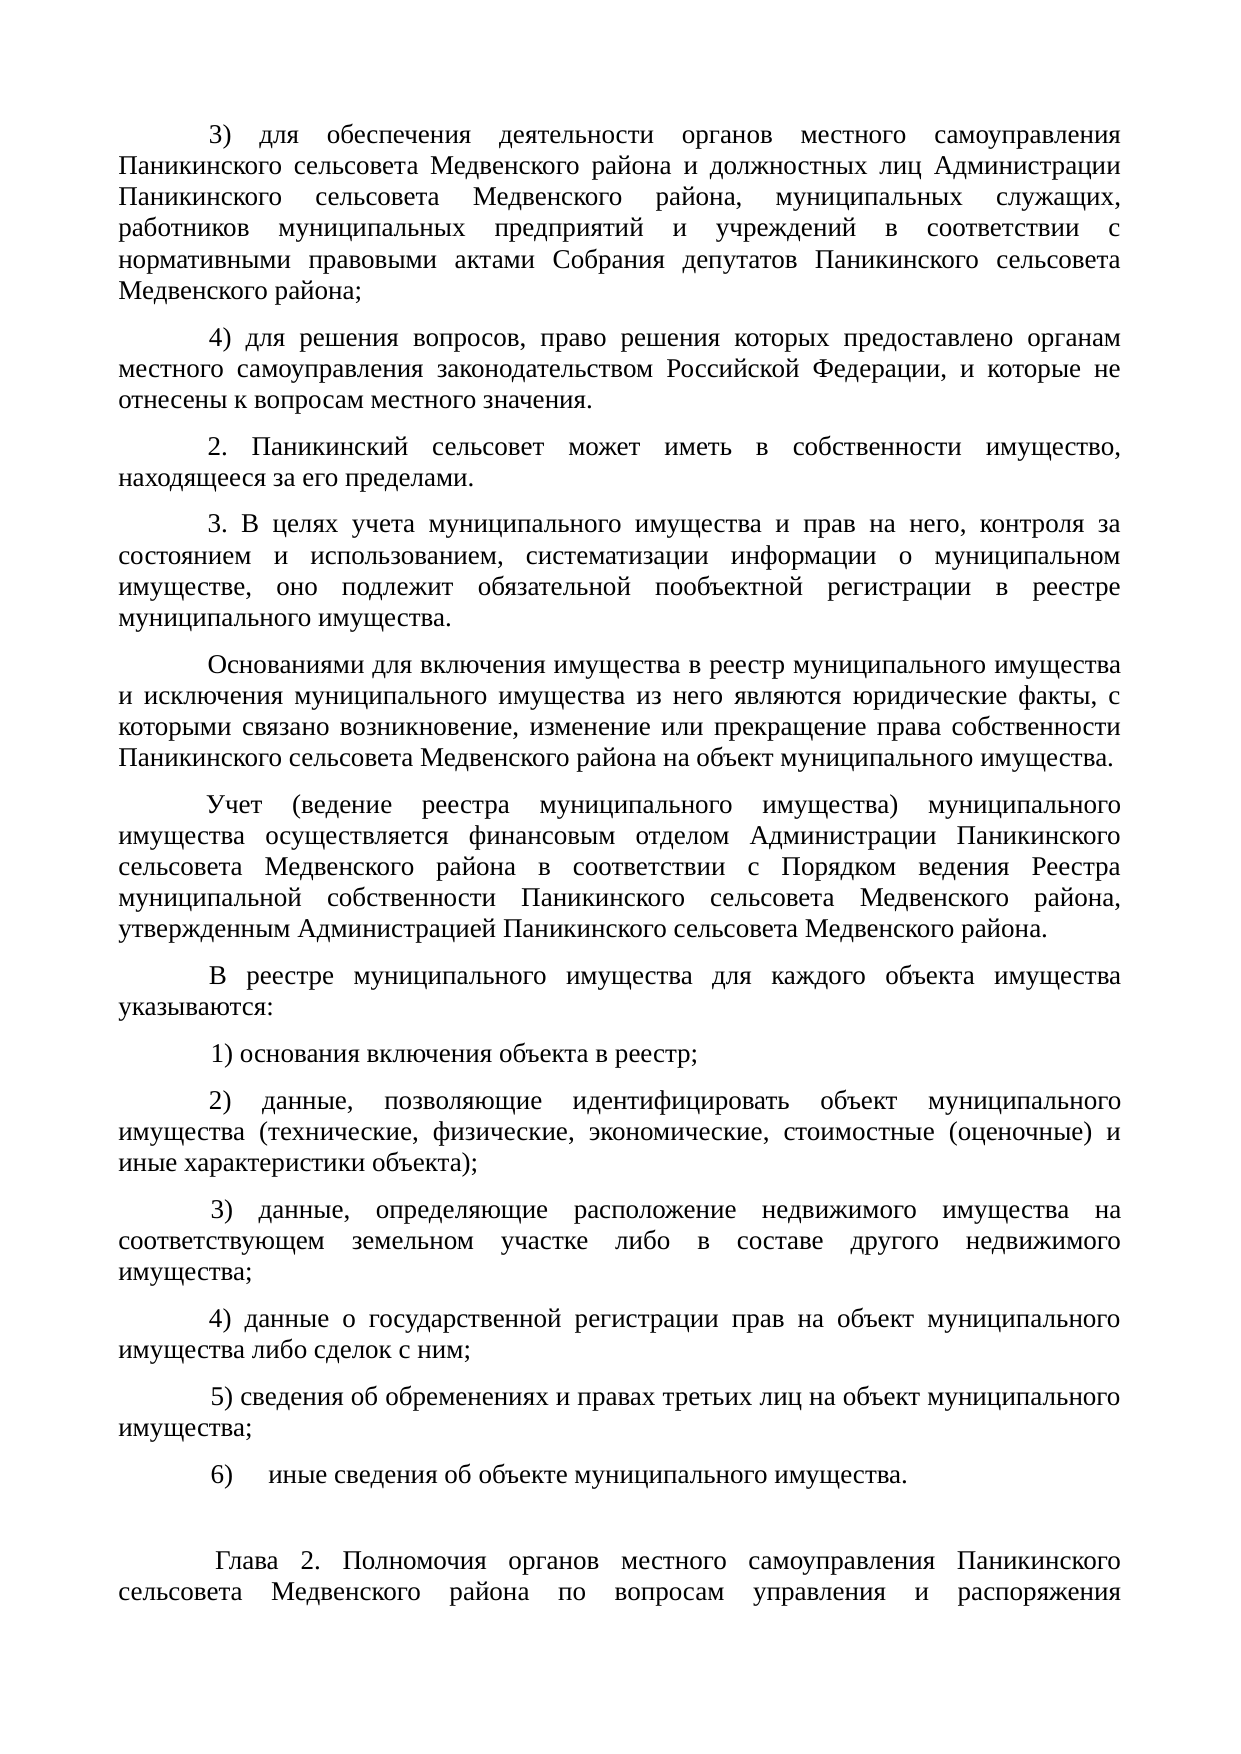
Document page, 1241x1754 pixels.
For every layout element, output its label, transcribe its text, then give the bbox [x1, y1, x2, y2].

text 3. В целях учета муниципального имущества и прав на него, контроля за состоянием и использованием, систематизации информации о муниципальном имуществе, оно подлежит обязательной пообъектной регистрации в реестре муниципального имущества. [118, 508, 1122, 632]
text Глава 2. Полномочия органов местного самоуправления Паникинского сельсовета Медвенского района по вопросам управления и распоряжения [118, 1544, 1122, 1606]
text 1) основания включения объекта в реестр; [118, 1037, 1122, 1068]
text 2) данные, позволяющие идентифицировать объект муниципального имущества (технические, физические, экономические, стоимостные (оценочные) и иные характеристики объекта); [118, 1084, 1122, 1177]
text 2. Паникинский сельсовет может иметь в собственности имущество, находящееся за его пределами. [118, 430, 1122, 492]
text Основаниями для включения имущества в реестр муниципального имущества и исключения муниципального имущества из него являются юридические факты, с которыми связано возникновение, изменение или прекращение права собственности Паникинского сельсовета Медвенского района на объект муниципального имущества. [118, 648, 1122, 772]
text 3) данные, определяющие расположение недвижимого имущества на соответствующем земельном участке либо в составе другого недвижимого имущества; [118, 1193, 1122, 1287]
text В реестре муниципального имущества для каждого объекта имущества указываются: [118, 959, 1122, 1022]
text 4) данные о государственной регистрации прав на объект муниципального имущества либо сделок с ним; [118, 1302, 1122, 1364]
list иные сведения об объекте муниципального имущества. [118, 1458, 1122, 1489]
text 5) сведения об обременениях и правах третьих лиц на объект муниципального имущества; [118, 1380, 1122, 1442]
text 4) для решения вопросов, право решения которых предоставлено органам местного самоуправления законодательством Российской Федерации, и которые не отнесены к вопросам местного значения. [118, 321, 1122, 414]
text Учет (ведение реестра муниципального имущества) муниципального имущества осуществляется финансовым отделом Администрации Паникинского сельсовета Медвенского района в соответствии с Порядком ведения Реестра муниципальной собственности Паникинского сельсовета Медвенского района, утвержденным Администрацией Паникинского сельсовета Медвенского района. [118, 788, 1122, 944]
text 3) для обеспечения деятельности органов местного самоуправления Паникинского сельсовета Медвенского района и должностных лиц Администрации Паникинского сельсовета Медвенского района, муниципальных служащих, работников муниципальных предприятий и учреждений в соответствии с нормативными правовыми актами Собрания депутатов Паникинского сельсовета Медвенского района; [118, 118, 1122, 305]
